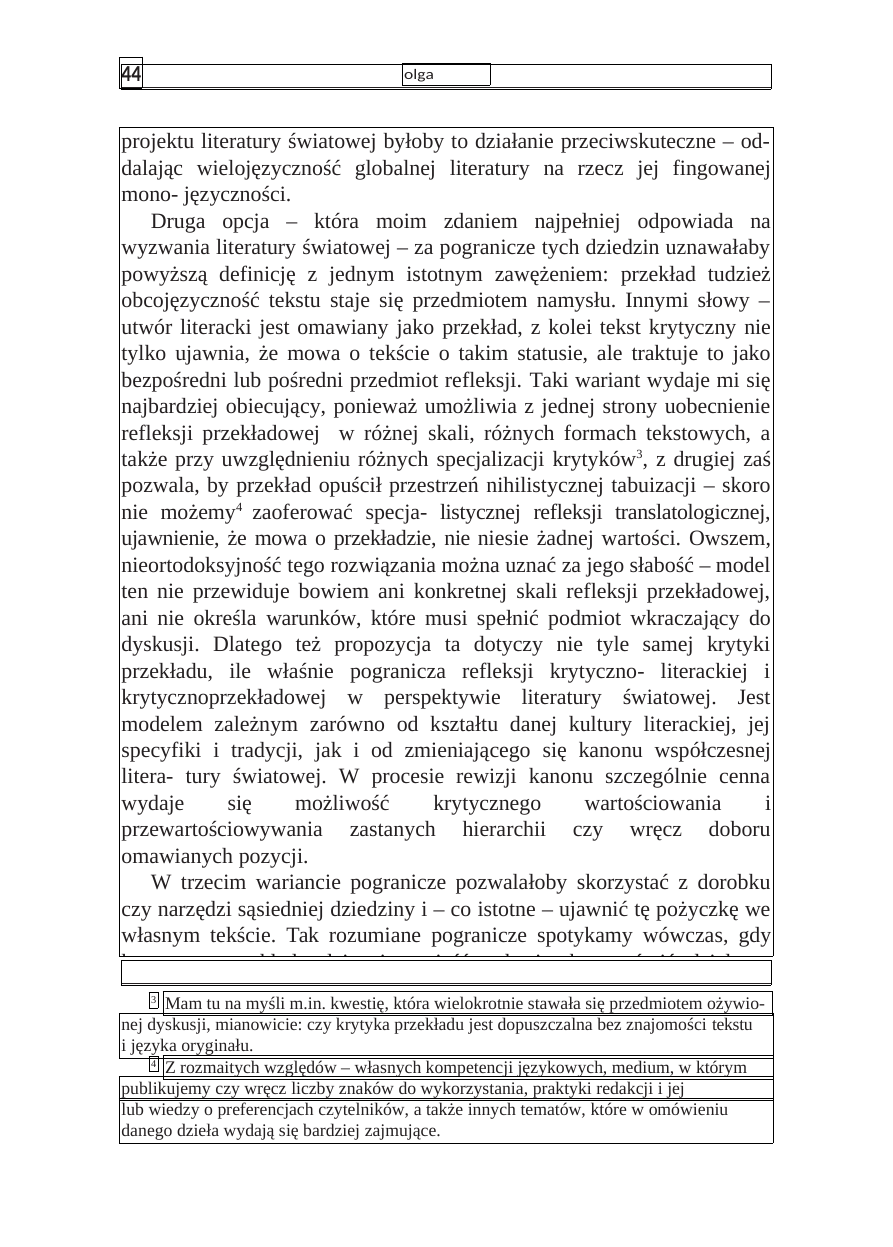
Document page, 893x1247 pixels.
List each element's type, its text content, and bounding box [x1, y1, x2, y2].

text nej dyskusji, mianowicie: czy krytyka przekładu jest dopuszczalna bez znajomości tekstu i języka oryginału. [121, 1014, 757, 1055]
text 44 [122, 65, 142, 87]
text olga SzMIDT [404, 65, 490, 85]
text publikujemy czy wręcz liczby znaków do wykorzystania, praktyki redakcji i jej wyobrażenia [121, 1078, 772, 1098]
text Z rozmaitych względów – własnych kompetencji językowych, medium, w którym [165, 1057, 773, 1076]
text Mam tu na myśli m.in. kwestię, która wielokrotnie stawała się przedmiotem ożywio- [165, 993, 772, 1013]
text 4 [151, 1058, 158, 1069]
text 3 [151, 994, 158, 1006]
text W trzecim wariancie pogranicze pozwalałoby skorzystać z dorobku czy narzędzi sąsiedniej dziedziny i – co istotne – ujawnić tę pożyczkę we własnym tekście. Tak rozumiane pogranicze spotykamy wówczas, gdy kry- tycy przekładu dają się uwieść pokusie, by omówić dzieła w kategoriach krytycznoliterackich, a nawet zaryzykować sąd wartościujący nie tylko [121, 869, 771, 956]
text Druga opcja – która moim zdaniem najpełniej odpowiada na wyzwania literatury światowej – za pogranicze tych dziedzin uznawałaby powyższą definicję z jednym istotnym zawężeniem: przekład tudzież obcojęzyczność tekstu staje się przedmiotem namysłu. Innymi słowy – utwór literacki jest omawiany jako przekład, z kolei tekst krytyczny nie tylko ujawnia, że mowa o tekście o takim statusie, ale traktuje to jako bezpośredni lub pośredni przedmiot refleksji. Taki wariant wydaje mi się najbardziej obiecujący, ponieważ umożliwia z jednej strony uobecnienie refleksji przekładowej w różnej skali, różnych formach tekstowych, a także przy uwzględnieniu różnych specjalizacji krytyków3, z drugiej zaś pozwala, by przekład opuścił przestrzeń nihilistycznej tabuizacji – skoro nie możemy4 zaoferować specja- listycznej refleksji translatologicznej, ujawnienie, że mowa o przekładzie, nie niesie żadnej wartości. Owszem, nieortodoksyjność tego rozwiązania można uznać za jego słabość – model ten nie przewiduje bowiem ani konkretnej skali refleksji przekładowej, ani nie określa warunków, które musi spełnić podmiot wkraczający do dyskusji. Dlatego też propozycja ta dotyczy nie tyle samej krytyki przekładu, ile właśnie pogranicza refleksji krytyczno- literackiej i krytycznoprzekładowej w perspektywie literatury światowej. Jest modelem zależnym zarówno od kształtu danej kultury literackiej, jej specyfiki i tradycji, jak i od zmieniającego się kanonu współczesnej litera- tury światowej. W procesie rewizji kanonu szczególnie cenna wydaje się możliwość krytycznego wartościowania i przewartościowywania zastanych hierarchii czy wręcz doboru omawianych pozycji. [121, 208, 771, 868]
text [121, 59, 142, 64]
text lub wiedzy o preferencjach czytelników, a także innych tematów, które w omówieniu danego dzieła wydają się bardziej zajmujące. [121, 1099, 772, 1140]
text projektu literatury światowej byłoby to działanie przeciwskuteczne – od- dalając wielojęzyczność globalnej literatury na rzecz jej fingowanej mono- języczności. [121, 128, 771, 207]
